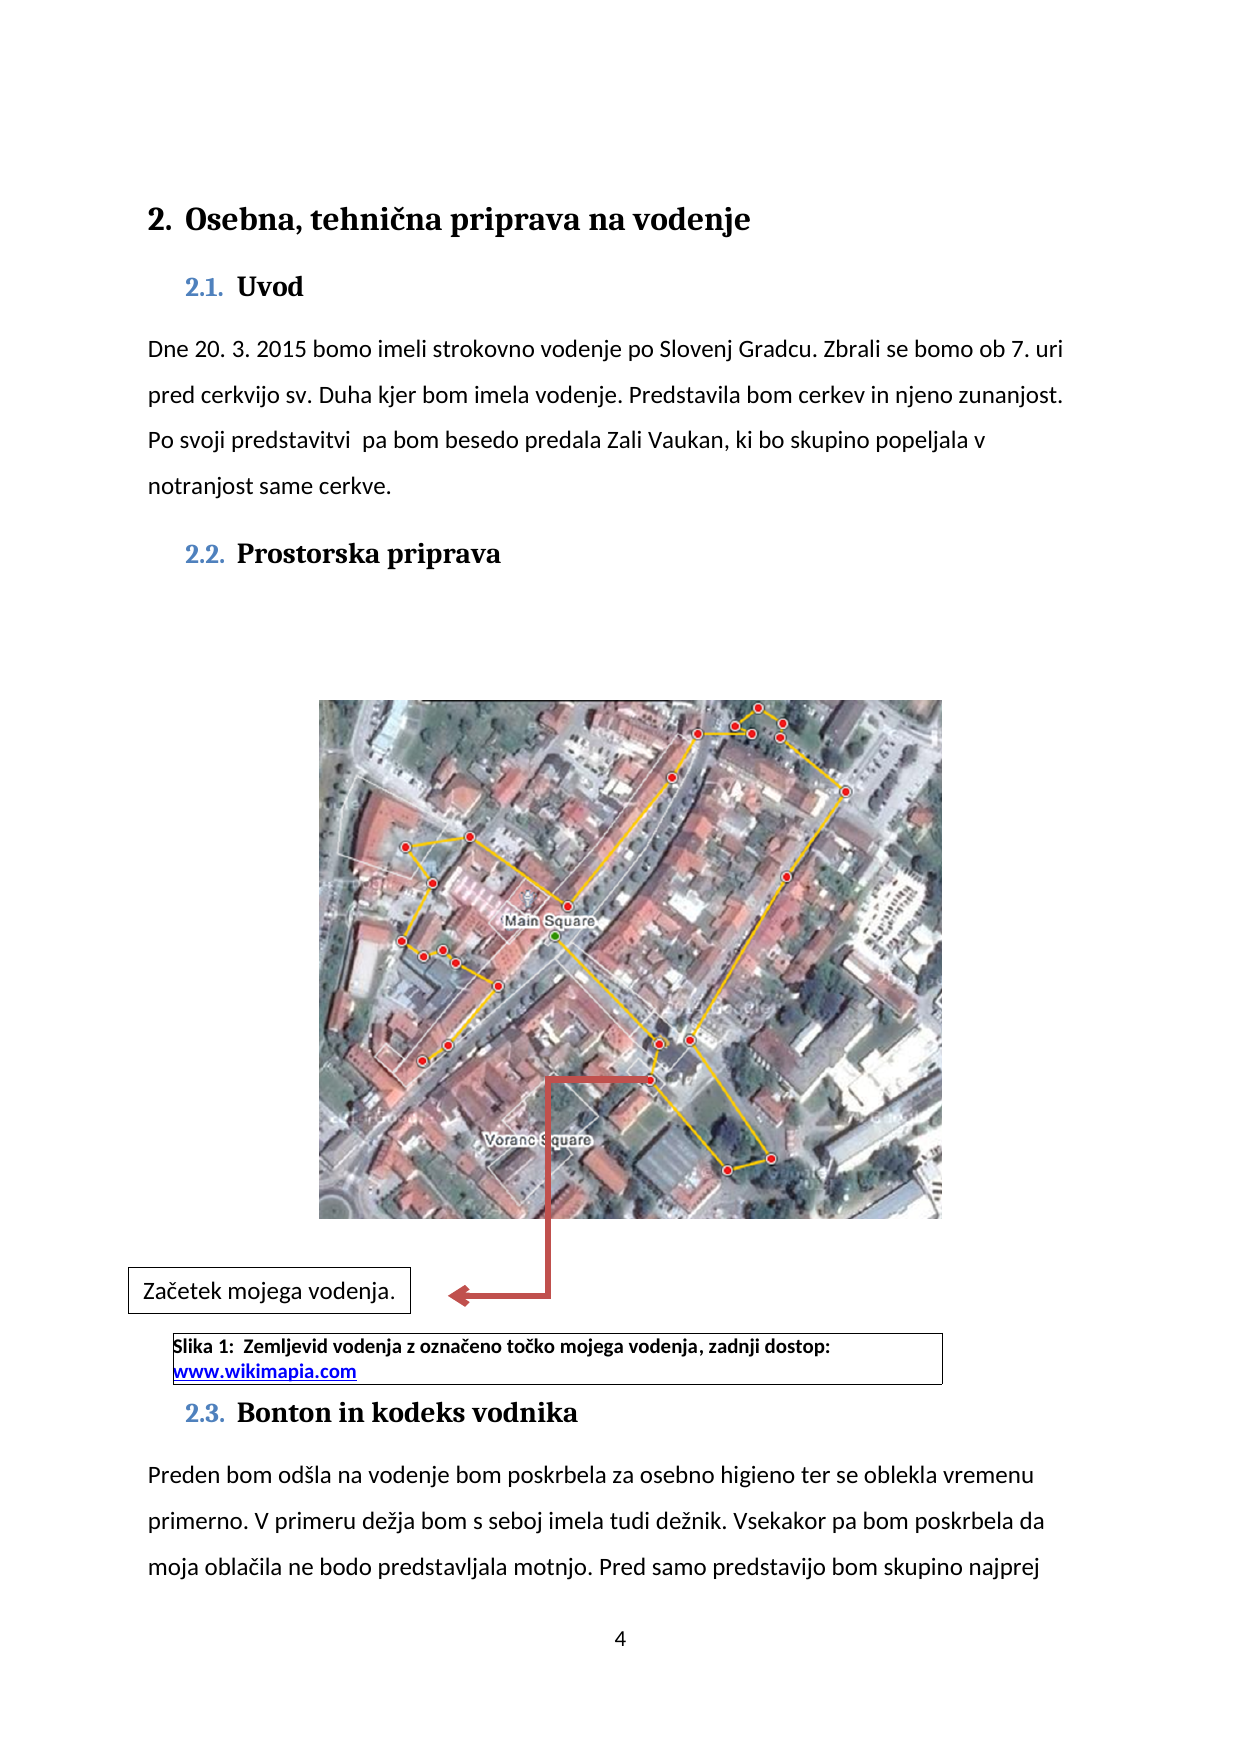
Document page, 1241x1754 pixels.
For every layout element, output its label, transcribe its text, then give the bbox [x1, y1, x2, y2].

text Preden bom odšla na vodenje bom poskrbela za osebno higieno ter se oblekla vremenu primerno. V primeru dežja bom s seboj imela tudi dežnik. Vsekakor pa bom poskrbela da moja oblačila ne bodo predstavljala motnjo. Pred samo predstavijo bom skupino najprej [148, 1459, 1093, 1581]
picture [319, 700, 942, 1219]
text Slika 1: Zemljevid vodenja z označeno točko mojega vodenja, zadnji dostop: www.wikimapia.com [174, 1334, 942, 1384]
subtitle Prostorska priprava [185, 537, 1093, 571]
subtitle Uvod [185, 270, 1093, 303]
text Dne 20. 3. 2015 bomo imeli strokovno vodenje po Slovenj Gradcu. Zbrali se bomo ob 7. uri pred cerkvijo sv. Duha kjer bom imela vodenje. Predstavila bom cerkev in njeno zunanjost. Po svoji predstavitvi pa bom besedo predala Zali Vaukan, ki bo skupino popeljala v notranjost same cerkve. [148, 333, 1093, 501]
subtitle Bonton in kodeks vodnika [185, 1396, 1093, 1429]
subtitle Osebna, tehnična priprava na vodenje [148, 201, 1093, 239]
